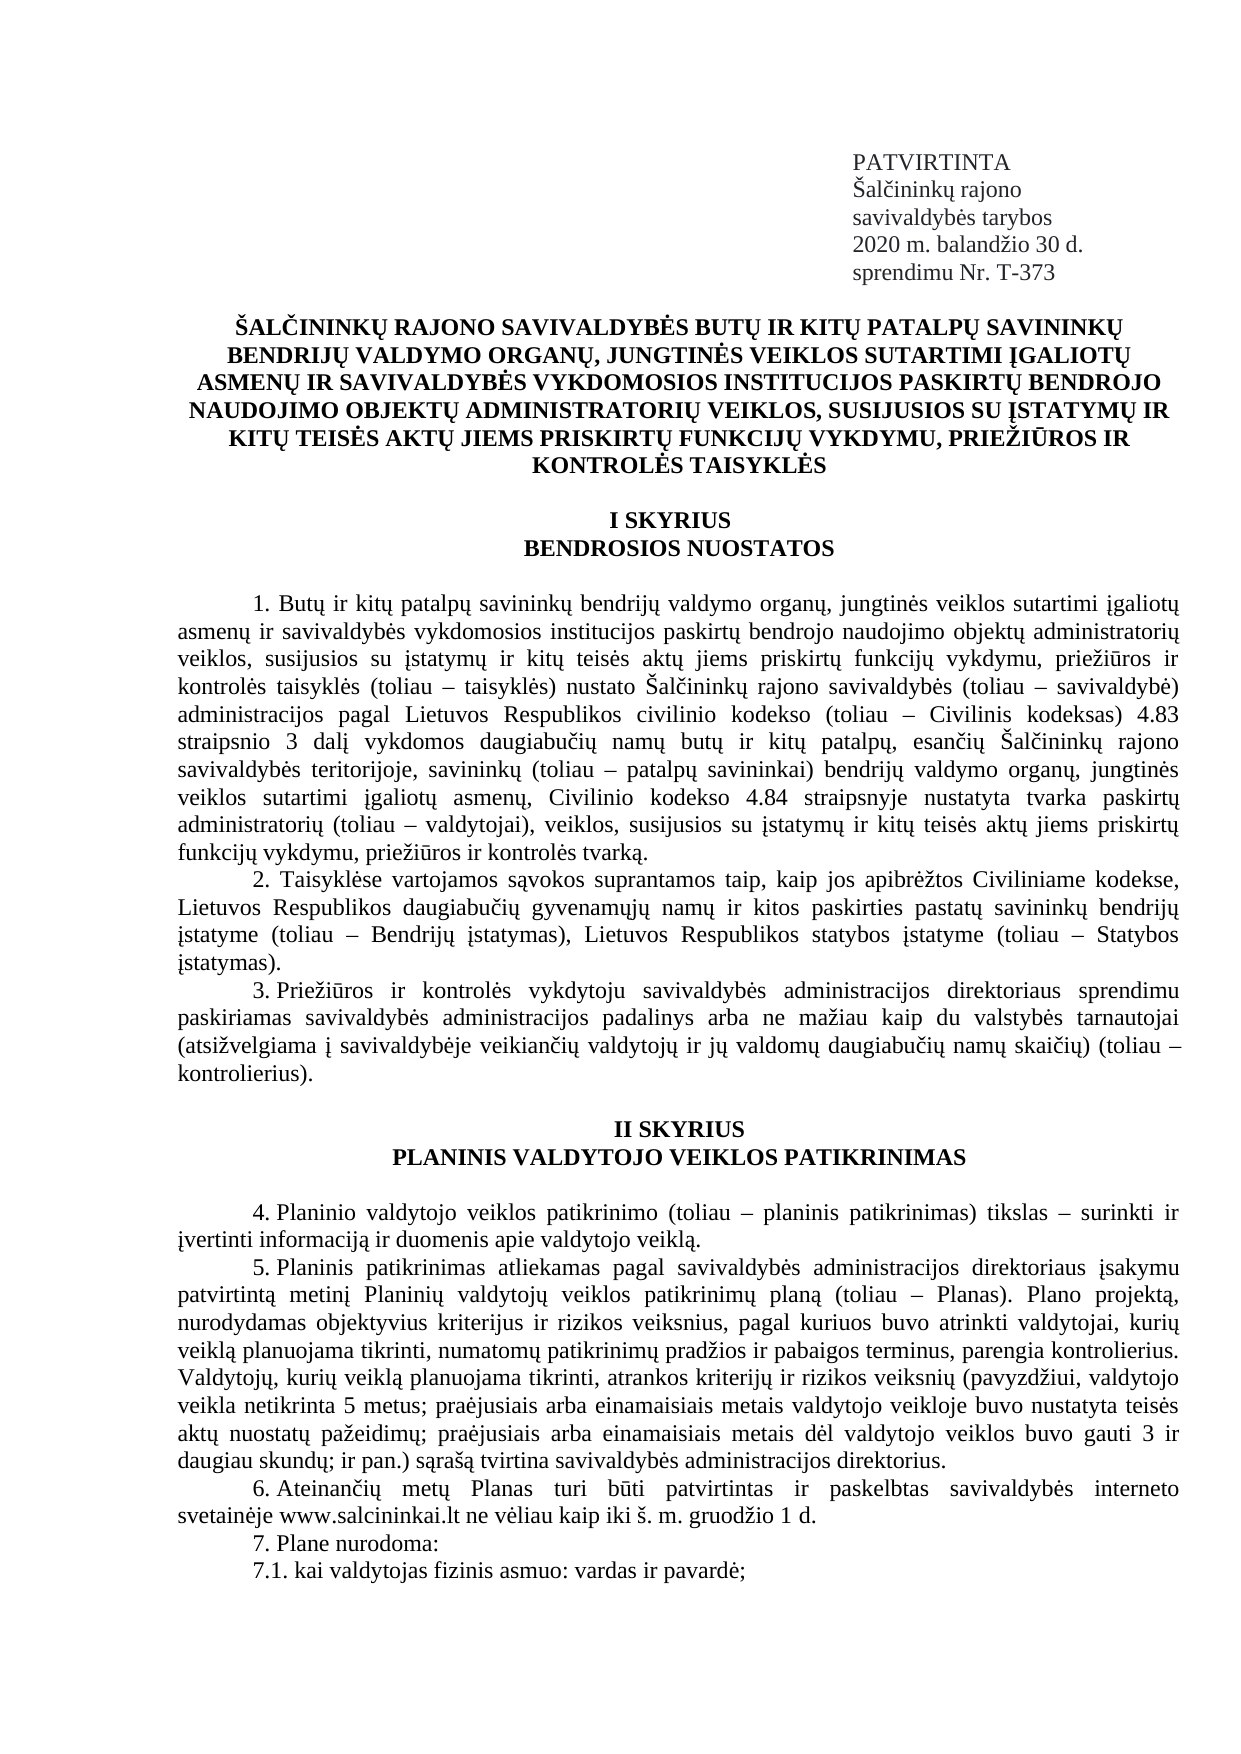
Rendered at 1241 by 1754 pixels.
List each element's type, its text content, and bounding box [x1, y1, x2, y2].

text 3. Priežiūros ir kontrolės vykdytoju savivaldybės administracijos direktoriaus sprendimu paskiriamas savivaldybės administracijos padalinys arba ne mažiau kaip du valstybės tarnautojai (atsižvelgiama į savivaldybėje veikiančių valdytojų ir jų valdomų daugiabučių namų skaičių) (toliau – kontrolierius). [177, 976, 1181, 1086]
text PLANINIS VALDYTOJO VEIKLOS PATIKRINIMAS [177, 1142, 1181, 1170]
text sprendimu Nr. T-373 [777, 258, 1181, 286]
text 2. Taisyklėse vartojamos sąvokos suprantamos taip, kaip jos apibrėžtos Civiliniame kodekse, Lietuvos Respublikos daugiabučių gyvenamųjų namų ir kitos paskirties pastatų savininkų bendrijų įstatyme (toliau – Bendrijų įstatymas), Lietuvos Respublikos statybos įstatyme (toliau – Statybos įstatymas). [177, 865, 1181, 976]
text PATVIRTINTA [717, 148, 1181, 175]
text 4. Planinio valdytojo veiklos patikrinimo (toliau – planinis patikrinimas) tikslas – surinkti ir įvertinti informaciją ir duomenis apie valdytojo veiklą. [177, 1198, 1181, 1253]
text 1. Butų ir kitų patalpų savininkų bendrijų valdymo organų, jungtinės veiklos sutartimi įgaliotų asmenų ir savivaldybės vykdomosios institucijos paskirtų bendrojo naudojimo objektų administratorių veiklos, susijusios su įstatymų ir kitų teisės aktų jiems priskirtų funkcijų vykdymu, priežiūros ir kontrolės taisyklės (toliau – taisyklės) nustato Šalčininkų rajono savivaldybės (toliau – savivaldybė) administracijos pagal Lietuvos Respublikos civilinio kodekso (toliau – Civilinis kodeksas) 4.83 straipsnio 3 dalį vykdomos daugiabučių namų butų ir kitų patalpų, esančių Šalčininkų rajono savivaldybės teritorijoje, savininkų (toliau – patalpų savininkai) bendrijų valdymo organų, jungtinės veiklos sutartimi įgaliotų asmenų, Civilinio kodekso 4.84 straipsnyje nustatyta tvarka paskirtų administratorių (toliau – valdytojai), veiklos, susijusios su įstatymų ir kitų teisės aktų jiems priskirtų funkcijų vykdymu, priežiūros ir kontrolės tvarką. [177, 589, 1181, 865]
text 6. Ateinančių metų Planas turi būti patvirtintas ir paskelbtas savivaldybės interneto svetainėje www.salcininkai.lt ne vėliau kaip iki š. m. gruodžio 1 d. [177, 1474, 1181, 1529]
text savivaldybės tarybos [717, 203, 1181, 230]
text 2020 m. balandžio 30 d. [717, 230, 1181, 258]
text 7.1. kai valdytojas fizinis asmuo: vardas ir pavardė; [177, 1557, 1181, 1584]
text BENDROSIOS NUOSTATOS [177, 534, 1181, 562]
text II SKYRIUS [177, 1115, 1181, 1142]
text ŠALČININKŲ RAJONO SAVIVALDYBĖS BUTŲ IR KITŲ PATALPŲ SAVININKŲ BENDRIJŲ VALDYMO ORGANŲ, JUNGTINĖS VEIKLOS SUTARTIMI ĮGALIOTŲ ASMENŲ IR SAVIVALDYBĖS VYKDOMOSIOS INSTITUCIJOS PASKIRTŲ BENDROJO NAUDOJIMO OBJEKTŲ ADMINISTRATORIŲ VEIKLOS, SUSIJUSIOS SU ĮSTATYMŲ IR KITŲ TEISĖS AKTŲ JIEMS PRISKIRTŲ FUNKCIJŲ VYKDYMU, PRIEŽIŪROS IR KONTROLĖS TAISYKLĖS [177, 313, 1181, 479]
text 7. Plane nurodoma: [177, 1529, 1181, 1557]
text Šalčininkų rajono [717, 175, 1181, 203]
text 5. Planinis patikrinimas atliekamas pagal savivaldybės administracijos direktoriaus įsakymu patvirtintą metinį Planinių valdytojų veiklos patikrinimų planą (toliau – Planas). Plano projektą, nurodydamas objektyvius kriterijus ir rizikos veiksnius, pagal kuriuos buvo atrinkti valdytojai, kurių veiklą planuojama tikrinti, numatomų patikrinimų pradžios ir pabaigos terminus, parengia kontrolierius. Valdytojų, kurių veiklą planuojama tikrinti, atrankos kriterijų ir rizikos veiksnių (pavyzdžiui, valdytojo veikla netikrinta 5 metus; praėjusiais arba einamaisiais metais valdytojo veikloje buvo nustatyta teisės aktų nuostatų pažeidimų; praėjusiais arba einamaisiais metais dėl valdytojo veiklos buvo gauti 3 ir daugiau skundų; ir pan.) sąrašą tvirtina savivaldybės administracijos direktorius. [177, 1253, 1181, 1474]
text I SKYRIUS [177, 506, 1181, 534]
